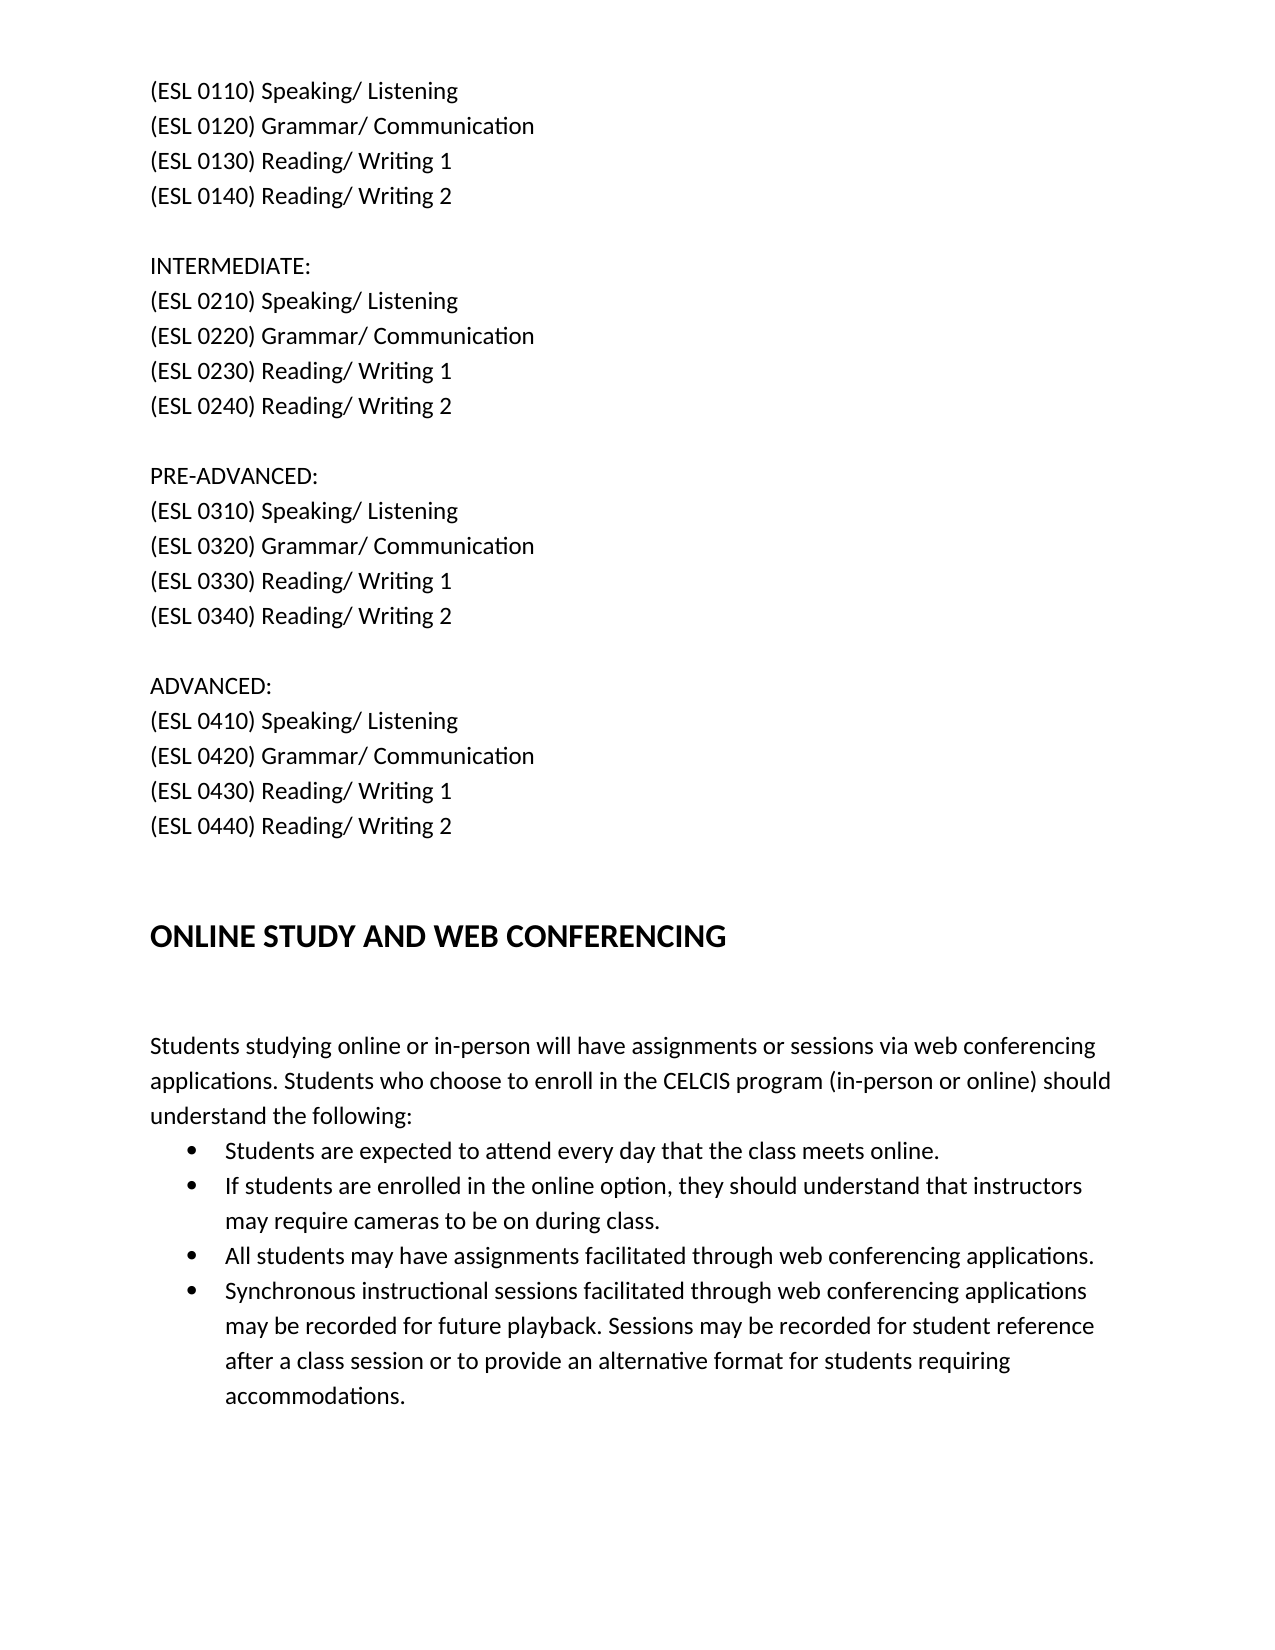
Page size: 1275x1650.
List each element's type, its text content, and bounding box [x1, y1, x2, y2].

text (ESL 0430) Reading/ Writing 1 [150, 775, 1125, 806]
text (ESL 0410) Speaking/ Listening [150, 705, 1125, 736]
list If students are enrolled in the online option, they should understand that instructors may require cameras to be on during class. [187, 1170, 1125, 1236]
text ADVANCED: [150, 670, 1125, 701]
text (ESL 0230) Reading/ Writing 1 [150, 355, 1125, 386]
text (ESL 0120) Grammar/ Communication [150, 110, 1125, 141]
text (ESL 0340) Reading/ Writing 2 [150, 600, 1125, 631]
text INTERMEDIATE: [150, 250, 1125, 281]
text (ESL 0240) Reading/ Writing 2 [150, 390, 1125, 421]
list Students are expected to attend every day that the class meets online. [187, 1135, 1125, 1166]
text (ESL 0140) Reading/ Writing 2 [150, 180, 1125, 211]
text (ESL 0310) Speaking/ Listening [150, 495, 1125, 526]
list All students may have assignments facilitated through web conferencing applications. [187, 1240, 1125, 1271]
subtitle ONLINE STUDY AND WEB CONFERENCING [150, 915, 1125, 956]
text (ESL 0320) Grammar/ Communication [150, 530, 1125, 561]
text PRE-ADVANCED: [150, 460, 1125, 491]
text Students studying online or in-person will have assignments or sessions via web conferencing applications. Students who choose to enroll in the CELCIS program (in-person or online) should understand the following: [150, 1030, 1125, 1131]
text (ESL 0130) Reading/ Writing 1 [150, 145, 1125, 176]
list Synchronous instructional sessions facilitated through web conferencing applications may be recorded for future playback. Sessions may be recorded for student reference after a class session or to provide an alternative format for students requiring accommodations. [187, 1275, 1125, 1411]
text (ESL 0210) Speaking/ Listening (ESL 0220) Grammar/ Communication [150, 285, 1125, 351]
text (ESL 0420) Grammar/ Communication [150, 740, 1125, 771]
text (ESL 0330) Reading/ Writing 1 [150, 565, 1125, 596]
text (ESL 0440) Reading/ Writing 2 [150, 810, 1125, 841]
text (ESL 0110) Speaking/ Listening [150, 75, 1125, 106]
